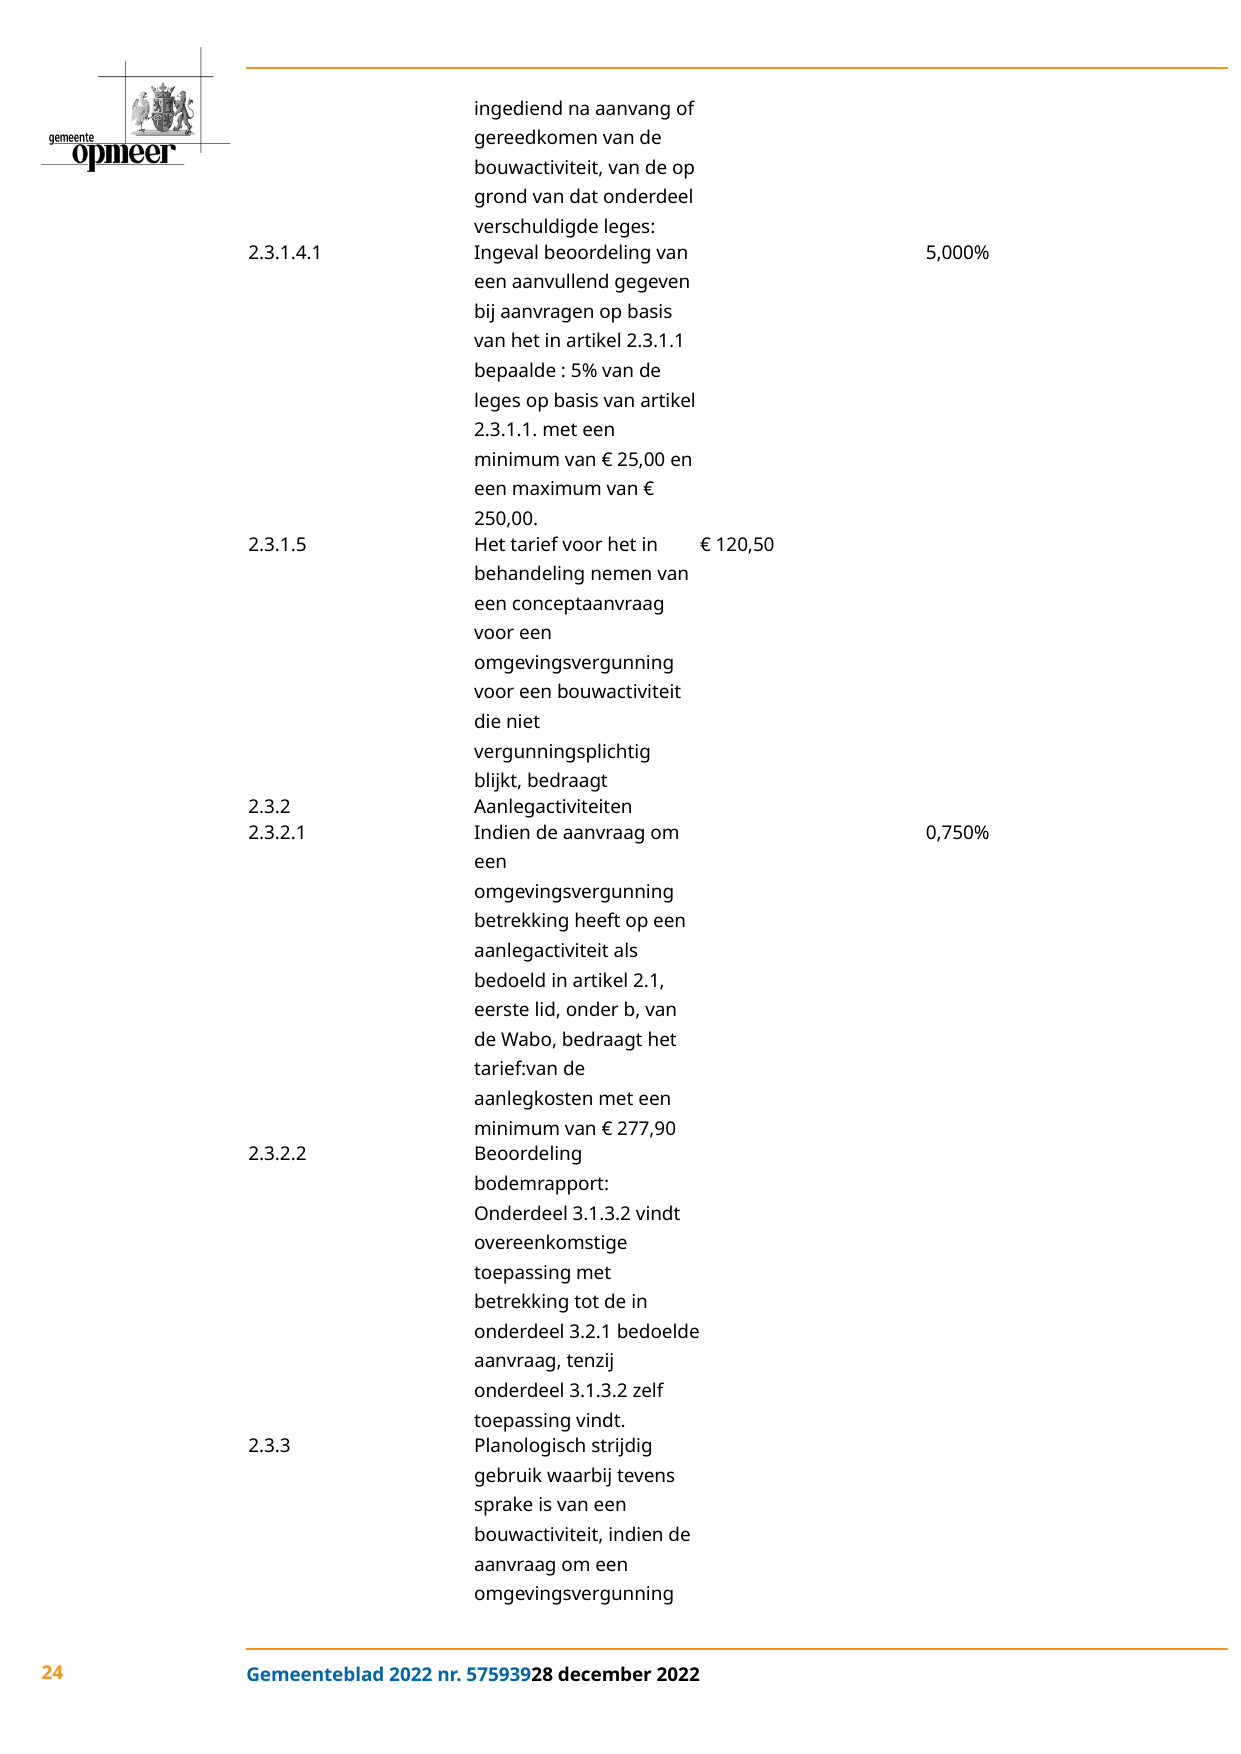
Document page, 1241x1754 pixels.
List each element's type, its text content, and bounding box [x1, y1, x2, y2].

table_cell [926, 793, 1152, 819]
table_cell Het tarief voor het in behandeling nemen van een conceptaanvraag voor een omgevingsvergunning voor een bouwactiviteit die niet vergunningsplichtig blijkt, bedraagt [474, 531, 700, 793]
table_cell 0,750% [926, 819, 1152, 1141]
table_cell [700, 793, 926, 819]
picture [41, 47, 231, 172]
table_cell [700, 819, 926, 1141]
table_cell [700, 1141, 926, 1432]
table_cell [926, 531, 1152, 793]
table_cell [926, 1433, 1152, 1606]
table_cell [700, 95, 926, 239]
table_cell 5,000% [926, 239, 1152, 531]
table_cell Ingeval beoordeling van een aanvullend gegeven bij aanvragen op basis van het in artikel 2.3.1.1 bepaalde : 5% van de leges op basis van artikel 2.3.1.1. met een minimum van € 25,00 en een maximum van € 250,00. [474, 239, 700, 531]
table_cell € 120,50 [700, 531, 926, 793]
table_cell 2.3.2 [248, 793, 474, 819]
table_cell 2.3.2.2 [248, 1141, 474, 1432]
table_cell Beoordeling bodemrapport: Onderdeel 3.1.3.2 vindt overeenkomstige toepassing met betrekking tot de in onderdeel 3.2.1 bedoelde aanvraag, tenzij onderdeel 3.1.3.2 zelf toepassing vindt. [474, 1141, 700, 1432]
table_cell [248, 95, 474, 239]
table_cell 2.3.1.5 [248, 531, 474, 793]
table_cell Indien de aanvraag om een omgevingsvergunning betrekking heeft op een aanlegactiviteit als bedoeld in artikel 2.1, eerste lid, onder b, van de Wabo, bedraagt het tarief:van de aanlegkosten met een minimum van € 277,90 [474, 819, 700, 1141]
table_cell Aanlegactiviteiten [474, 793, 700, 819]
table_cell 2.3.1.4.1 [248, 239, 474, 531]
table_cell [926, 95, 1152, 239]
table_cell 2.3.2.1 [248, 819, 474, 1141]
table_cell 2.3.3 [248, 1433, 474, 1606]
table_cell [700, 239, 926, 531]
table_cell [926, 1141, 1152, 1432]
table_cell [700, 1433, 926, 1606]
table_cell ingediend na aanvang of gereedkomen van de bouwactiviteit, van de op grond van dat onderdeel verschuldigde leges: [474, 95, 700, 239]
table_cell Planologisch strijdig gebruik waarbij tevens sprake is van een bouwactiviteit, indien de aanvraag om een omgevingsvergunning [474, 1433, 700, 1606]
